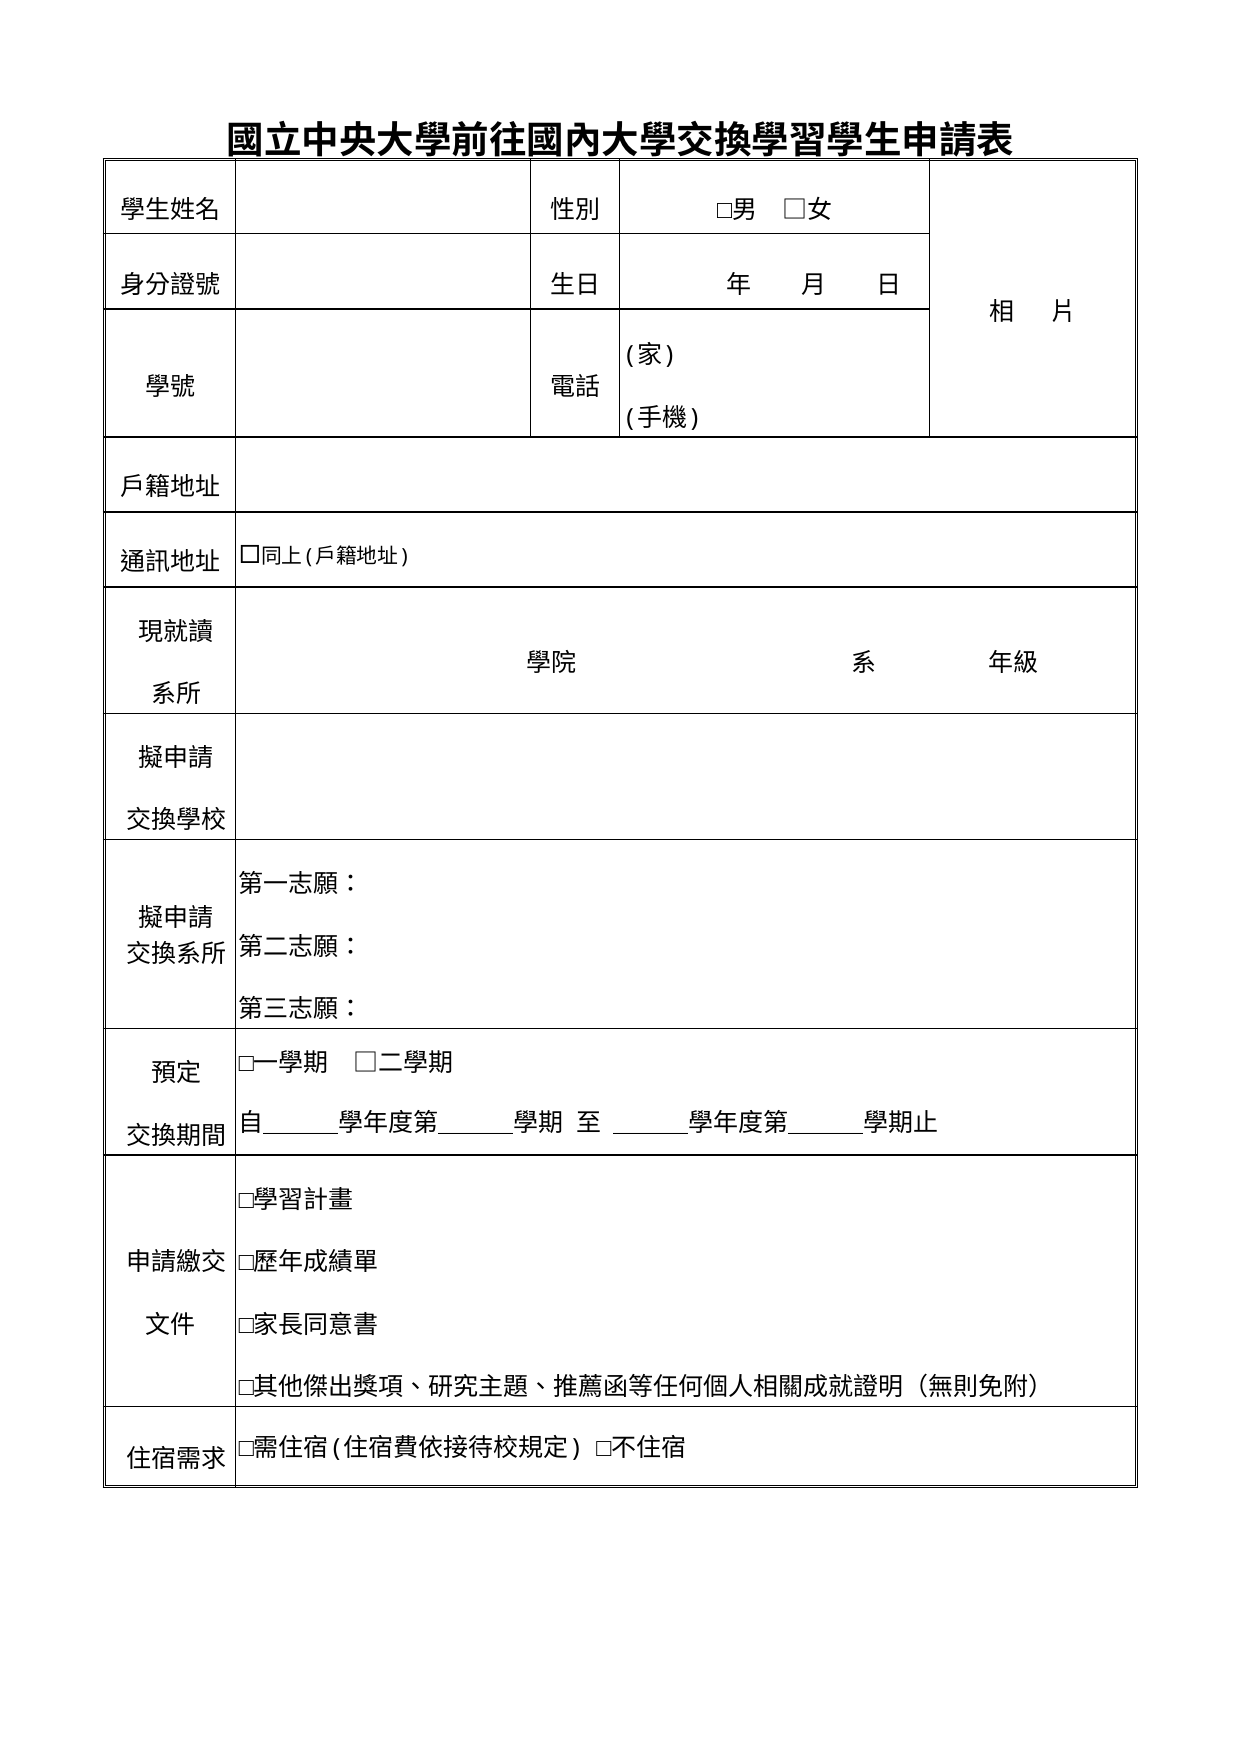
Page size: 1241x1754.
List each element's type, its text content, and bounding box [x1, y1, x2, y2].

table_cell 學院 系 年級 [236, 588, 1135, 712]
table_cell 學號 [106, 310, 235, 436]
table_cell 電話 [531, 310, 619, 436]
table_cell 預定 交換期間 [106, 1029, 235, 1154]
table_cell 身分證號 [106, 234, 235, 308]
table_cell 申請繳交文件 [106, 1156, 235, 1406]
table_header 性別 [531, 161, 619, 233]
table_header 相 片 [930, 161, 1135, 436]
table_cell 同上(戶籍地址) [236, 513, 1135, 586]
table_cell [236, 234, 530, 308]
table_cell [236, 310, 530, 436]
table_cell 年 月 日 [620, 234, 929, 308]
table_cell 第一志願： 第二志願： 第三志願： [236, 840, 1135, 1027]
table_header □男 □女 [620, 161, 929, 233]
table_cell □一學期 □二學期 自＿＿＿學年度第＿＿＿學期 至 ＿＿＿學年度第＿＿＿學期止 [236, 1029, 1135, 1154]
table_header [236, 161, 530, 233]
table_cell 戶籍地址 [106, 438, 235, 511]
text 國立中央大學前往國內大學交換學習學生申請表 [136, 96, 1104, 158]
table_cell □學習計畫 □歷年成績單 □家長同意書 □其他傑出獎項、研究主題、推薦函等任何個人相關成就證明（無則免附） [236, 1156, 1135, 1406]
table_cell 擬申請 交換學校 [106, 714, 235, 838]
table_cell (家) (手機) [620, 310, 929, 436]
table_cell 生日 [531, 234, 619, 308]
table_header 學生姓名 [106, 161, 235, 233]
table_cell 住宿需求 [106, 1407, 235, 1484]
table_cell 現就讀 系所 [106, 588, 235, 712]
table_cell [236, 714, 1135, 838]
table_cell □需住宿(住宿費依接待校規定) □不住宿 [236, 1407, 1135, 1484]
table_cell 通訊地址 [106, 513, 235, 586]
table_cell 擬申請 交換系所 [106, 840, 235, 1027]
table_cell [236, 438, 1135, 511]
